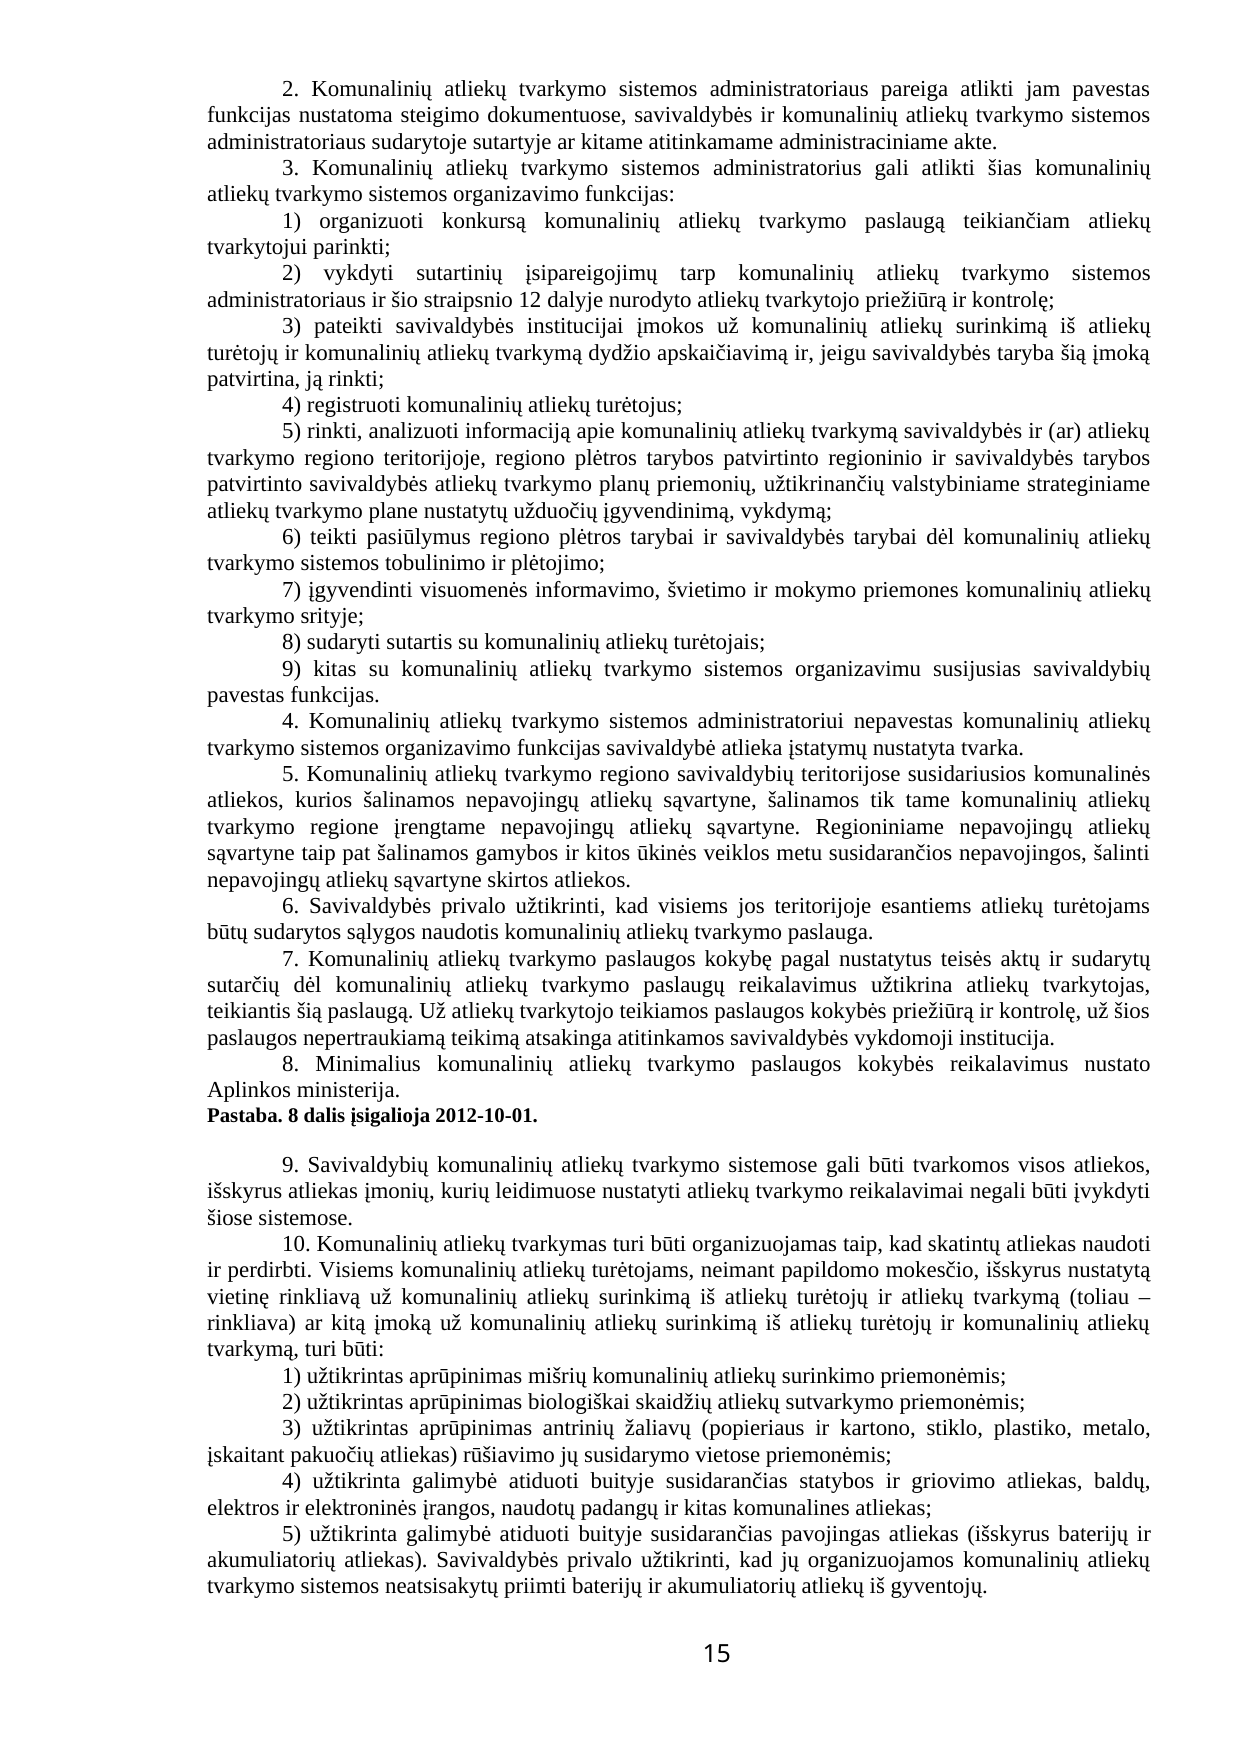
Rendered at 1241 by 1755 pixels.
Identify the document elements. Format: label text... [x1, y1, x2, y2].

text 8) sudaryti sutartis su komunalinių atliekų turėtojais; [207, 628, 1152, 655]
text 2) vykdyti sutartinių įsipareigojimų tarp komunalinių atliekų tvarkymo sistemos administratoriaus ir šio straipsnio 12 dalyje nurodyto atliekų tvarkytojo priežiūrą ir kontrolę; [207, 259, 1152, 312]
text 1) užtikrintas aprūpinimas mišrių komunalinių atliekų surinkimo priemonėmis; [207, 1362, 1152, 1388]
text 9. Savivaldybių komunalinių atliekų tvarkymo sistemose gali būti tvarkomos visos atliekos, išskyrus atliekas įmonių, kurių leidimuose nustatyti atliekų tvarkymo reikalavimai negali būti įvykdyti šiose sistemose. [207, 1151, 1152, 1230]
text 6) teikti pasiūlymus regiono plėtros tarybai ir savivaldybės tarybai dėl komunalinių atliekų tvarkymo sistemos tobulinimo ir plėtojimo; [207, 523, 1152, 576]
text 10. Komunalinių atliekų tvarkymas turi būti organizuojamas taip, kad skatintų atliekas naudoti ir perdirbti. Visiems komunalinių atliekų turėtojams, neimant papildomo mokesčio, išskyrus nustatytą vietinę rinkliavą už komunalinių atliekų surinkimą iš atliekų turėtojų ir atliekų tvarkymą (toliau – rinkliava) ar kitą įmoką už komunalinių atliekų surinkimą iš atliekų turėtojų ir komunalinių atliekų tvarkymą, turi būti: [207, 1230, 1152, 1362]
text 7) įgyvendinti visuomenės informavimo, švietimo ir mokymo priemones komunalinių atliekų tvarkymo srityje; [207, 576, 1152, 628]
text 4) užtikrinta galimybė atiduoti buityje susidarančias statybos ir griovimo atliekas, baldų, elektros ir elektroninės įrangos, naudotų padangų ir kitas komunalines atliekas; [207, 1467, 1152, 1520]
text 1) organizuoti konkursą komunalinių atliekų tvarkymo paslaugą teikiančiam atliekų tvarkytojui parinkti; [207, 207, 1152, 259]
text 3. Komunalinių atliekų tvarkymo sistemos administratorius gali atlikti šias komunalinių atliekų tvarkymo sistemos organizavimo funkcijas: [207, 154, 1152, 207]
text 5. Komunalinių atliekų tvarkymo regiono savivaldybių teritorijose susidariusios komunalinės atliekos, kurios šalinamos nepavojingų atliekų sąvartyne, šalinamos tik tame komunalinių atliekų tvarkymo regione įrengtame nepavojingų atliekų sąvartyne. Regioniniame nepavojingų atliekų sąvartyne taip pat šalinamos gamybos ir kitos ūkinės veiklos metu susidarančios nepavojingos, šalinti nepavojingų atliekų sąvartyne skirtos atliekos. [207, 760, 1152, 892]
text 7. Komunalinių atliekų tvarkymo paslaugos kokybę pagal nustatytus teisės aktų ir sudarytų sutarčių dėl komunalinių atliekų tvarkymo paslaugų reikalavimus užtikrina atliekų tvarkytojas, teikiantis šią paslaugą. Už atliekų tvarkytojo teikiamos paslaugos kokybės priežiūrą ir kontrolę, už šios paslaugos nepertraukiamą teikimą atsakinga atitinkamos savivaldybės vykdomoji institucija. [207, 945, 1152, 1050]
text 3) pateikti savivaldybės institucijai įmokos už komunalinių atliekų surinkimą iš atliekų turėtojų ir komunalinių atliekų tvarkymą dydžio apskaičiavimą ir, jeigu savivaldybės taryba šią įmoką patvirtina, ją rinkti; [207, 312, 1152, 391]
text 5) rinkti, analizuoti informaciją apie komunalinių atliekų tvarkymą savivaldybės ir (ar) atliekų tvarkymo regiono teritorijoje, regiono plėtros tarybos patvirtinto regioninio ir savivaldybės tarybos patvirtinto savivaldybės atliekų tvarkymo planų priemonių, užtikrinančių valstybiniame strateginiame atliekų tvarkymo plane nustatytų užduočių įgyvendinimą, vykdymą; [207, 418, 1152, 523]
text 4. Komunalinių atliekų tvarkymo sistemos administratoriui nepavestas komunalinių atliekų tvarkymo sistemos organizavimo funkcijas savivaldybė atlieka įstatymų nustatyta tvarka. [207, 707, 1152, 760]
text 4) registruoti komunalinių atliekų turėtojus; [207, 391, 1152, 418]
text 5) užtikrinta galimybė atiduoti buityje susidarančias pavojingas atliekas (išskyrus baterijų ir akumuliatorių atliekas). Savivaldybės privalo užtikrinti, kad jų organizuojamos komunalinių atliekų tvarkymo sistemos neatsisakytų priimti baterijų ir akumuliatorių atliekų iš gyventojų. [207, 1520, 1152, 1599]
text 3) užtikrintas aprūpinimas antrinių žaliavų (popieriaus ir kartono, stiklo, plastiko, metalo, įskaitant pakuočių atliekas) rūšiavimo jų susidarymo vietose priemonėmis; [207, 1414, 1152, 1467]
text 2) užtikrintas aprūpinimas biologiškai skaidžių atliekų sutvarkymo priemonėmis; [207, 1388, 1152, 1414]
text 8. Minimalius komunalinių atliekų tvarkymo paslaugos kokybės reikalavimus nustato Aplinkos ministerija. [207, 1050, 1152, 1103]
text 9) kitas su komunalinių atliekų tvarkymo sistemos organizavimu susijusias savivaldybių pavestas funkcijas. [207, 655, 1152, 707]
text Pastaba. 8 dalis įsigalioja 2012-10-01. [207, 1103, 1152, 1127]
text 6. Savivaldybės privalo užtikrinti, kad visiems jos teritorijoje esantiems atliekų turėtojams būtų sudarytos sąlygos naudotis komunalinių atliekų tvarkymo paslauga. [207, 892, 1152, 945]
text 2. Komunalinių atliekų tvarkymo sistemos administratoriaus pareiga atlikti jam pavestas funkcijas nustatoma steigimo dokumentuose, savivaldybės ir komunalinių atliekų tvarkymo sistemos administratoriaus sudarytoje sutartyje ar kitame atitinkamame administraciniame akte. [207, 75, 1152, 154]
